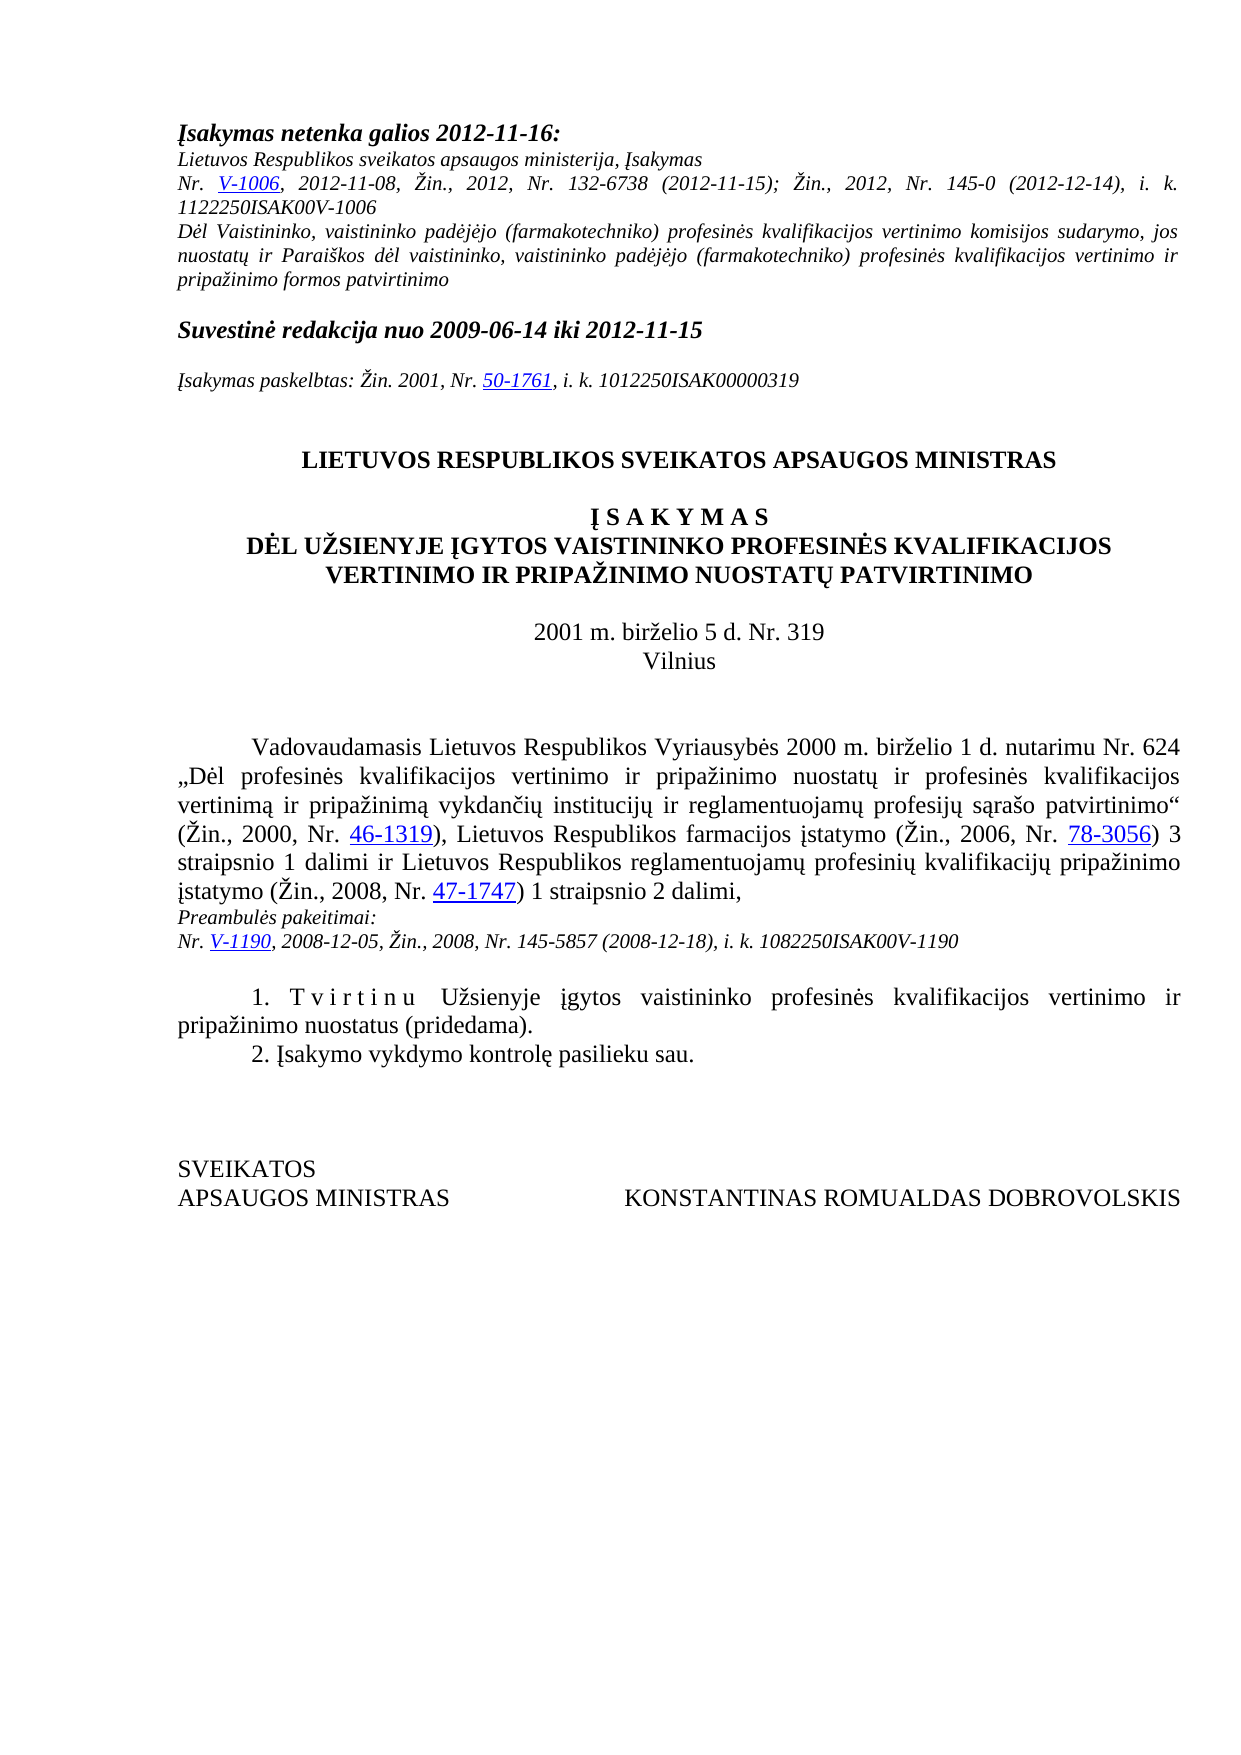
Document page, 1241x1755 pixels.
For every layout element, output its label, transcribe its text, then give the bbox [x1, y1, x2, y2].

text Nr. V-1190, 2008-12-05, Žin., 2008, Nr. 145-5857 (2008-12-18), i. k. 1082250ISAK00V-1190 [177, 929, 1181, 953]
text Į S A K Y M A S [177, 502, 1181, 531]
text SVEIKATOS [177, 1154, 1181, 1183]
text 2001 m. birželio 5 d. Nr. 319 [177, 617, 1181, 646]
text Lietuvos Respublikos sveikatos apsaugos ministerija, Įsakymas [177, 147, 1181, 171]
text DĖL UŽSIENYJE ĮGYTOS VAISTININKO PROFESINĖS KVALIFIKACIJOS VERTINIMO IR PRIPAŽINIMO NUOSTATŲ PATVIRTINIMO [177, 531, 1181, 589]
text Suvestinė redakcija nuo 2009-06-14 iki 2012-11-15 [177, 315, 1181, 344]
text Vadovaudamasis Lietuvos Respublikos Vyriausybės 2000 m. birželio 1 d. nutarimu Nr. 624 „Dėl profesinės kvalifikacijos vertinimo ir pripažinimo nuostatų ir profesinės kvalifikacijos vertinimą ir pripažinimą vykdančių institucijų ir reglamentuojamų profesijų sąrašo patvirtinimo“ (Žin., 2000, Nr. 46-1319), Lietuvos Respublikos farmacijos įstatymo (Žin., 2006, Nr. 78-3056) 3 straipsnio 1 dalimi ir Lietuvos Respublikos reglamentuojamų profesinių kvalifikacijų pripažinimo įstatymo (Žin., 2008, Nr. 47-1747) 1 straipsnio 2 dalimi, [177, 732, 1181, 905]
text Nr. V-1006, 2012-11-08, Žin., 2012, Nr. 132-6738 (2012-11-15); Žin., 2012, Nr. 145-0 (2012-12-14), i. k. 1122250ISAK00V-1006 [177, 171, 1181, 219]
text APSAUGOS MINISTRAS KONSTANTINAS ROMUALDAS DOBROVOLSKIS [177, 1183, 1181, 1212]
text Dėl Vaistininko, vaistininko padėjėjo (farmakotechniko) profesinės kvalifikacijos vertinimo komisijos sudarymo, jos nuostatų ir Paraiškos dėl vaistininko, vaistininko padėjėjo (farmakotechniko) profesinės kvalifikacijos vertinimo ir pripažinimo formos patvirtinimo [177, 219, 1181, 291]
text Preambulės pakeitimai: [177, 905, 1181, 929]
text Vilnius [177, 646, 1181, 675]
text Įsakymas paskelbtas: Žin. 2001, Nr. 50-1761, i. k. 1012250ISAK00000319 [177, 368, 1181, 392]
text 2. Įsakymo vykdymo kontrolę pasilieku sau. [177, 1039, 1181, 1068]
text LIETUVOS RESPUBLIKOS SVEIKATOS APSAUGOS MINISTRAS [177, 445, 1181, 474]
text 1. Tvirtinu Užsienyje įgytos vaistininko profesinės kvalifikacijos vertinimo ir pripažinimo nuostatus (pridedama). [177, 982, 1181, 1039]
text Įsakymas netenka galios 2012-11-16: [177, 118, 1181, 147]
